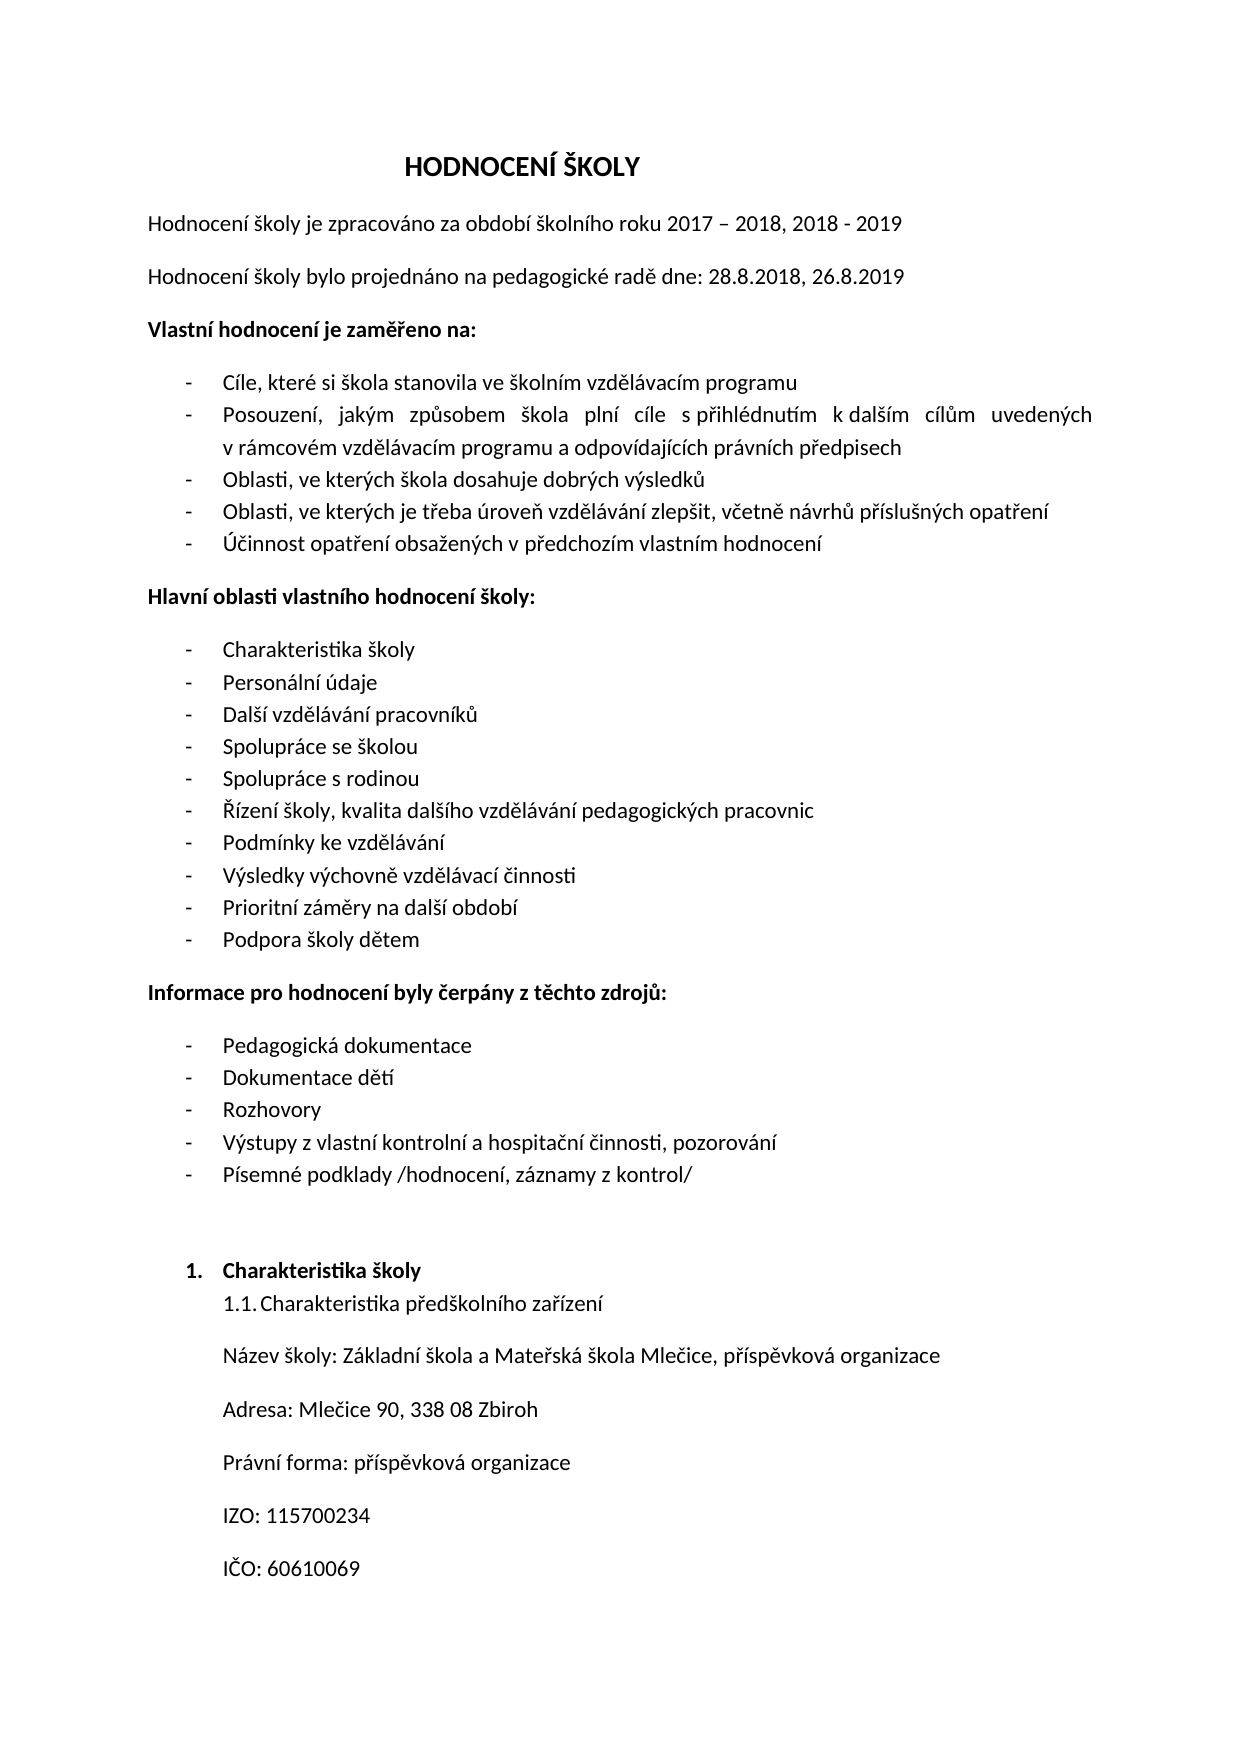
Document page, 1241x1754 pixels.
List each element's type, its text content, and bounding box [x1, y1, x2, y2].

list Další vzdělávání pracovníků [185, 700, 1093, 728]
list Výstupy z vlastní kontrolní a hospitační činnosti, pozorování [185, 1128, 1093, 1156]
list Charakteristika školy [185, 635, 1093, 663]
text Hodnocení školy je zpracováno za období školního roku 2017 – 2018, 2018 - 2019 [148, 209, 1093, 237]
text Adresa: Mlečice 90, 338 08 Zbiroh [223, 1395, 1093, 1423]
list Písemné podklady /hodnocení, záznamy z kontrol/ [185, 1160, 1093, 1188]
list Posouzení, jakým způsobem škola plní cíle s přihlédnutím k dalším cílům uvedených v rámcovém vzdělávacím programu a odpovídajících právních předpisech [185, 401, 1093, 461]
list Řízení školy, kvalita dalšího vzdělávání pedagogických pracovnic [185, 796, 1093, 824]
text IZO: 115700234 [223, 1501, 1093, 1529]
text Právní forma: příspěvková organizace [223, 1448, 1093, 1476]
list Podmínky ke vzdělávání [185, 828, 1093, 857]
text Informace pro hodnocení byly čerpány z těchto zdrojů: [148, 978, 1093, 1006]
text IČO: 60610069 [223, 1554, 1093, 1582]
list Pedagogická dokumentace [185, 1031, 1093, 1059]
list Oblasti, ve kterých škola dosahuje dobrých výsledků [185, 465, 1093, 493]
text Vlastní hodnocení je zaměřeno na: [148, 315, 1093, 343]
text HODNOCENÍ ŠKOLY [148, 148, 1093, 183]
list Výsledky výchovně vzdělávací činnosti [185, 861, 1093, 889]
text Hodnocení školy bylo projednáno na pedagogické radě dne: 28.8.2018, 26.8.2019 [148, 262, 1093, 290]
list Charakteristika předškolního zařízení [223, 1289, 1093, 1317]
list Dokumentace dětí [185, 1063, 1093, 1091]
list Prioritní záměry na další období [185, 893, 1093, 921]
list Podpora školy dětem [185, 925, 1093, 953]
text Název školy: Základní škola a Mateřská škola Mlečice, příspěvková organizace [223, 1342, 1093, 1370]
list Cíle, které si škola stanovila ve školním vzdělávacím programu [185, 368, 1093, 396]
list Spolupráce s rodinou [185, 764, 1093, 792]
list Oblasti, ve kterých je třeba úroveň vzdělávání zlepšit, včetně návrhů příslušných opatření [185, 497, 1093, 525]
list Charakteristika školy [185, 1256, 1093, 1284]
list Účinnost opatření obsažených v předchozím vlastním hodnocení [185, 529, 1093, 557]
list Rozhovory [185, 1096, 1093, 1123]
list Spolupráce se školou [185, 732, 1093, 760]
list Personální údaje [185, 668, 1093, 696]
text Hlavní oblasti vlastního hodnocení školy: [148, 582, 1093, 610]
